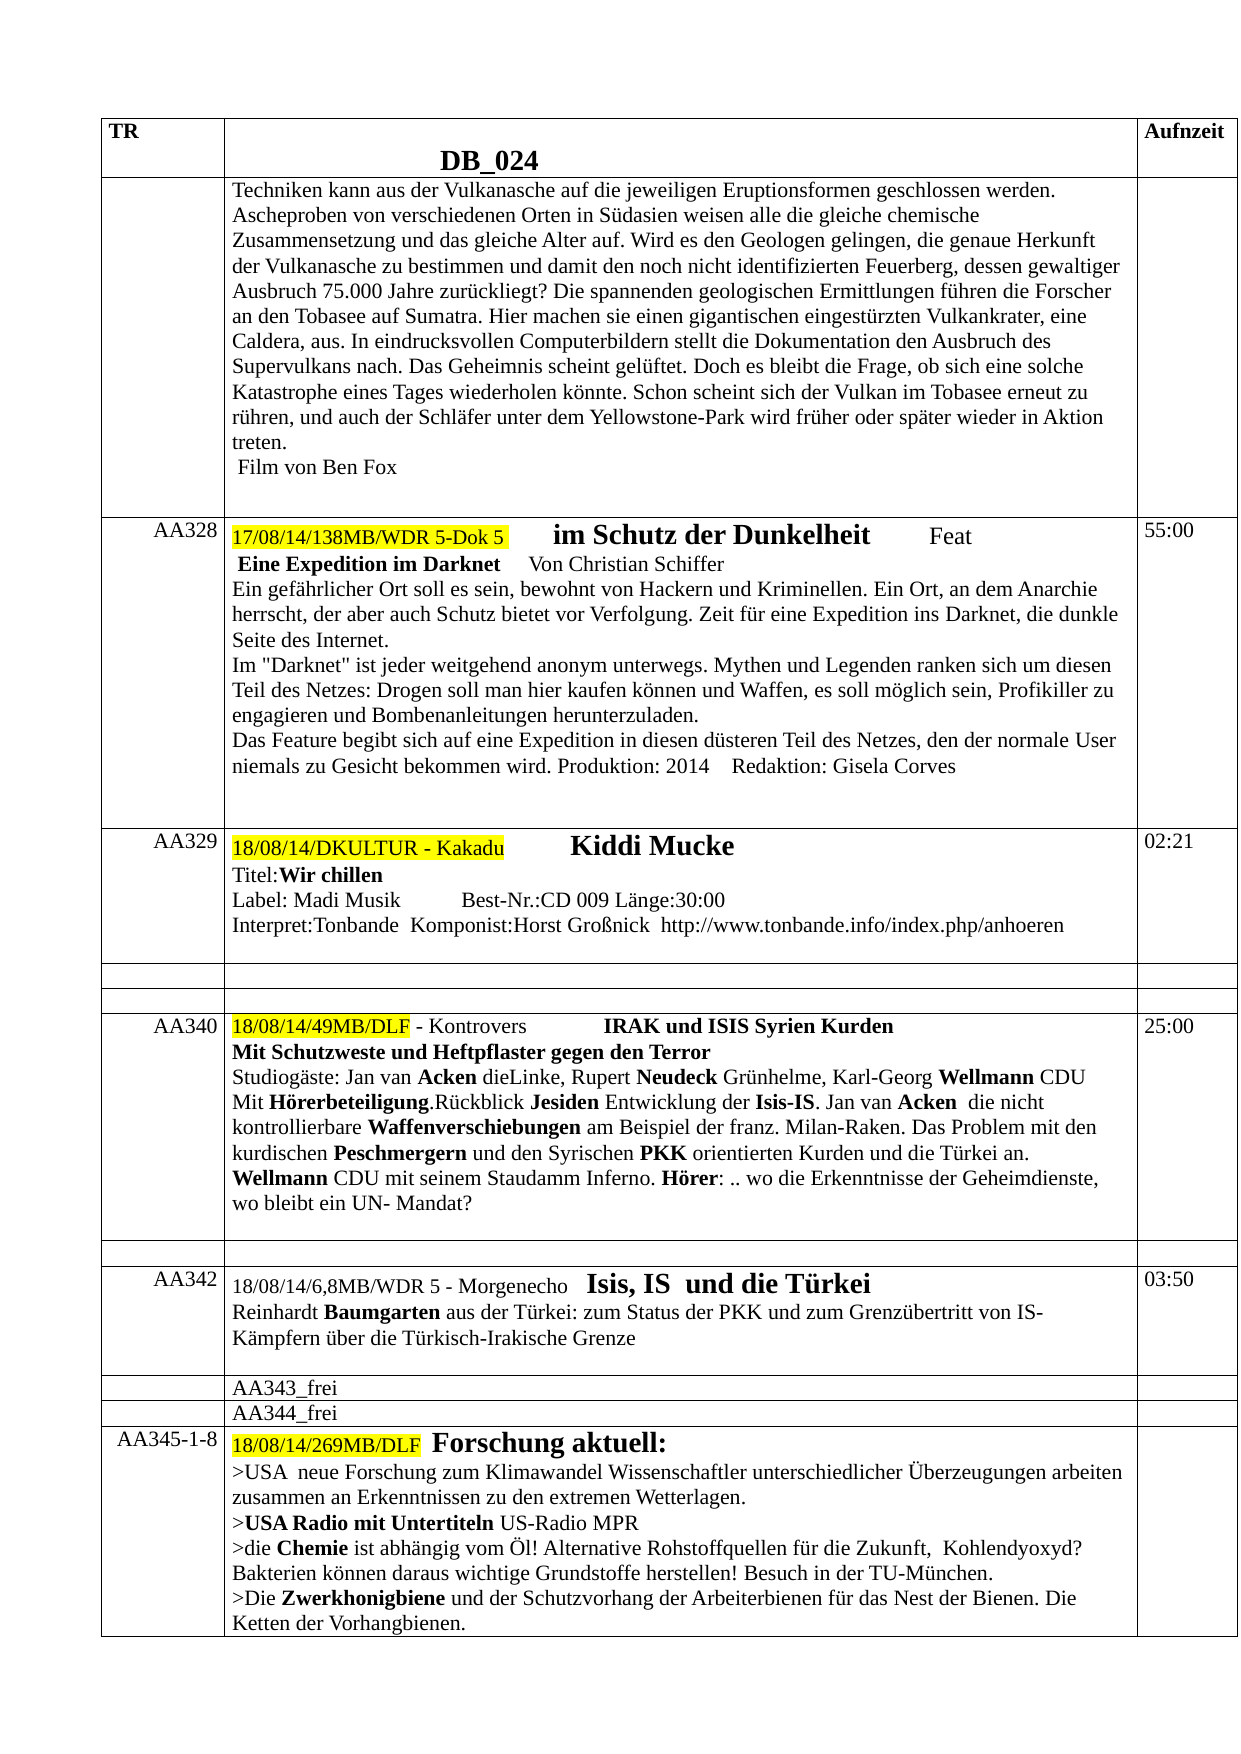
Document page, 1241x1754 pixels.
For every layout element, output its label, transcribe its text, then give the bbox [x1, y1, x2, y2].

table_cell AA328 [102, 518, 224, 828]
table_cell 03:50 [1138, 1267, 1237, 1375]
table_cell [102, 1241, 224, 1266]
table_cell [102, 964, 224, 988]
table_cell [1138, 1427, 1237, 1636]
table_cell 18/08/14/269MB/DLF Forschung aktuell: >USA neue Forschung zum Klimawandel Wissenschaftler unterschiedlicher Überzeugungen arbeiten zusammen an Erkenntnissen zu den extremen Wetterlagen. >USA Radio mit Untertiteln US-Radio MPR >die Chemie ist abhängig vom Öl! Alternative Rohstoffquellen für die Zukunft, Kohlendyoxyd? Bakterien können daraus wichtige Grundstoffe herstellen! Besuch in der TU-München. >Die Zwerkhonigbiene und der Schutzvorhang der Arbeiterbienen für das Nest der Bienen. Die Ketten der Vorhangbienen. [225, 1427, 1137, 1636]
table_cell 17/08/14/138MB/WDR 5-Dok 5 im Schutz der Dunkelheit Feat Eine Expedition im Darknet Von Christian Schiffer Ein gefährlicher Ort soll es sein, bewohnt von Hackern und Kriminellen. Ein Ort, an dem Anarchie herrscht, der aber auch Schutz bietet vor Verfolgung. Zeit für eine Expedition ins Darknet, die dunkle Seite des Internet. Im "Darknet" ist jeder weitgehend anonym unterwegs. Mythen und Legenden ranken sich um diesen Teil des Netzes: Drogen soll man hier kaufen können und Waffen, es soll möglich sein, Profikiller zu engagieren und Bombenanleitungen herunterzuladen. Das Feature begibt sich auf eine Expedition in diesen düsteren Teil des Netzes, den der normale User niemals zu Gesicht bekommen wird. Produktion: 2014 Redaktion: Gisela Corves [225, 518, 1137, 828]
table_cell AA342 [102, 1267, 224, 1375]
table_cell [1138, 1401, 1237, 1426]
table_cell 18/08/14/6,8MB/WDR 5 - Morgenecho Isis, IS und die Türkei Reinhardt Baumgarten aus der Türkei: zum Status der PKK und zum Grenzübertritt von IS- Kämpfern über die Türkisch-Irakische Grenze [225, 1267, 1137, 1375]
table_cell [225, 1241, 1137, 1266]
table_header Aufnzeit [1138, 119, 1237, 177]
table_cell [225, 964, 1137, 988]
table_cell [1138, 178, 1237, 517]
table_cell AA343_frei [225, 1376, 1137, 1400]
table_header DB_024 [225, 119, 1137, 177]
table_cell [102, 989, 224, 1013]
table_cell 02:21 [1138, 829, 1237, 963]
table_cell [1138, 1241, 1237, 1266]
table_cell [1138, 989, 1237, 1013]
table_cell 25:00 [1138, 1014, 1237, 1240]
table_cell AA345-1-8 [102, 1427, 224, 1636]
table_cell AA340 [102, 1014, 224, 1240]
table_cell [1138, 964, 1237, 988]
table_cell [1138, 1376, 1237, 1400]
table_cell Techniken kann aus der Vulkanasche auf die jeweiligen Eruptionsformen geschlossen werden. Ascheproben von verschiedenen Orten in Südasien weisen alle die gleiche chemische Zusammensetzung und das gleiche Alter auf. Wird es den Geologen gelingen, die genaue Herkunft der Vulkanasche zu bestimmen und damit den noch nicht identifizierten Feuerberg, dessen gewaltiger Ausbruch 75.000 Jahre zurückliegt? Die spannenden geologischen Ermittlungen führen die Forscher an den Tobasee auf Sumatra. Hier machen sie einen gigantischen eingestürzten Vulkankrater, eine Caldera, aus. In eindrucksvollen Computerbildern stellt die Dokumentation den Ausbruch des Supervulkans nach. Das Geheimnis scheint gelüftet. Doch es bleibt die Frage, ob sich eine solche Katastrophe eines Tages wiederholen könnte. Schon scheint sich der Vulkan im Tobasee erneut zu rühren, und auch der Schläfer unter dem Yellowstone-Park wird früher oder später wieder in Aktion treten. Film von Ben Fox [225, 178, 1137, 517]
table_cell AA344_frei [225, 1401, 1137, 1426]
table_cell [102, 178, 224, 517]
table_cell [102, 1401, 224, 1426]
table_cell 55:00 [1138, 518, 1237, 828]
table_cell 18/08/14/DKULTUR - Kakadu Kiddi Mucke Titel:Wir chillen Label: Madi Musik Best-Nr.:CD 009 Länge:30:00 Interpret:Tonbande Komponist:Horst Großnick http://www.tonbande.info/index.php/anhoeren [225, 829, 1137, 963]
table_cell [102, 1376, 224, 1400]
table_header TR [102, 119, 224, 177]
table_cell AA329 [102, 829, 224, 963]
table_cell 18/08/14/49MB/DLF - Kontrovers IRAK und ISIS Syrien Kurden Mit Schutzweste und Heftpflaster gegen den Terror Studiogäste: Jan van Acken dieLinke, Rupert Neudeck Grünhelme, Karl-Georg Wellmann CDU Mit Hörerbeteiligung.Rückblick Jesiden Entwicklung der Isis-IS. Jan van Acken die nicht kontrollierbare Waffenverschiebungen am Beispiel der franz. Milan-Raken. Das Problem mit den kurdischen Peschmergern und den Syrischen PKK orientierten Kurden und die Türkei an. Wellmann CDU mit seinem Staudamm Inferno. Hörer: .. wo die Erkenntnisse der Geheimdienste, wo bleibt ein UN- Mandat? [225, 1014, 1137, 1240]
table_cell [225, 989, 1137, 1013]
